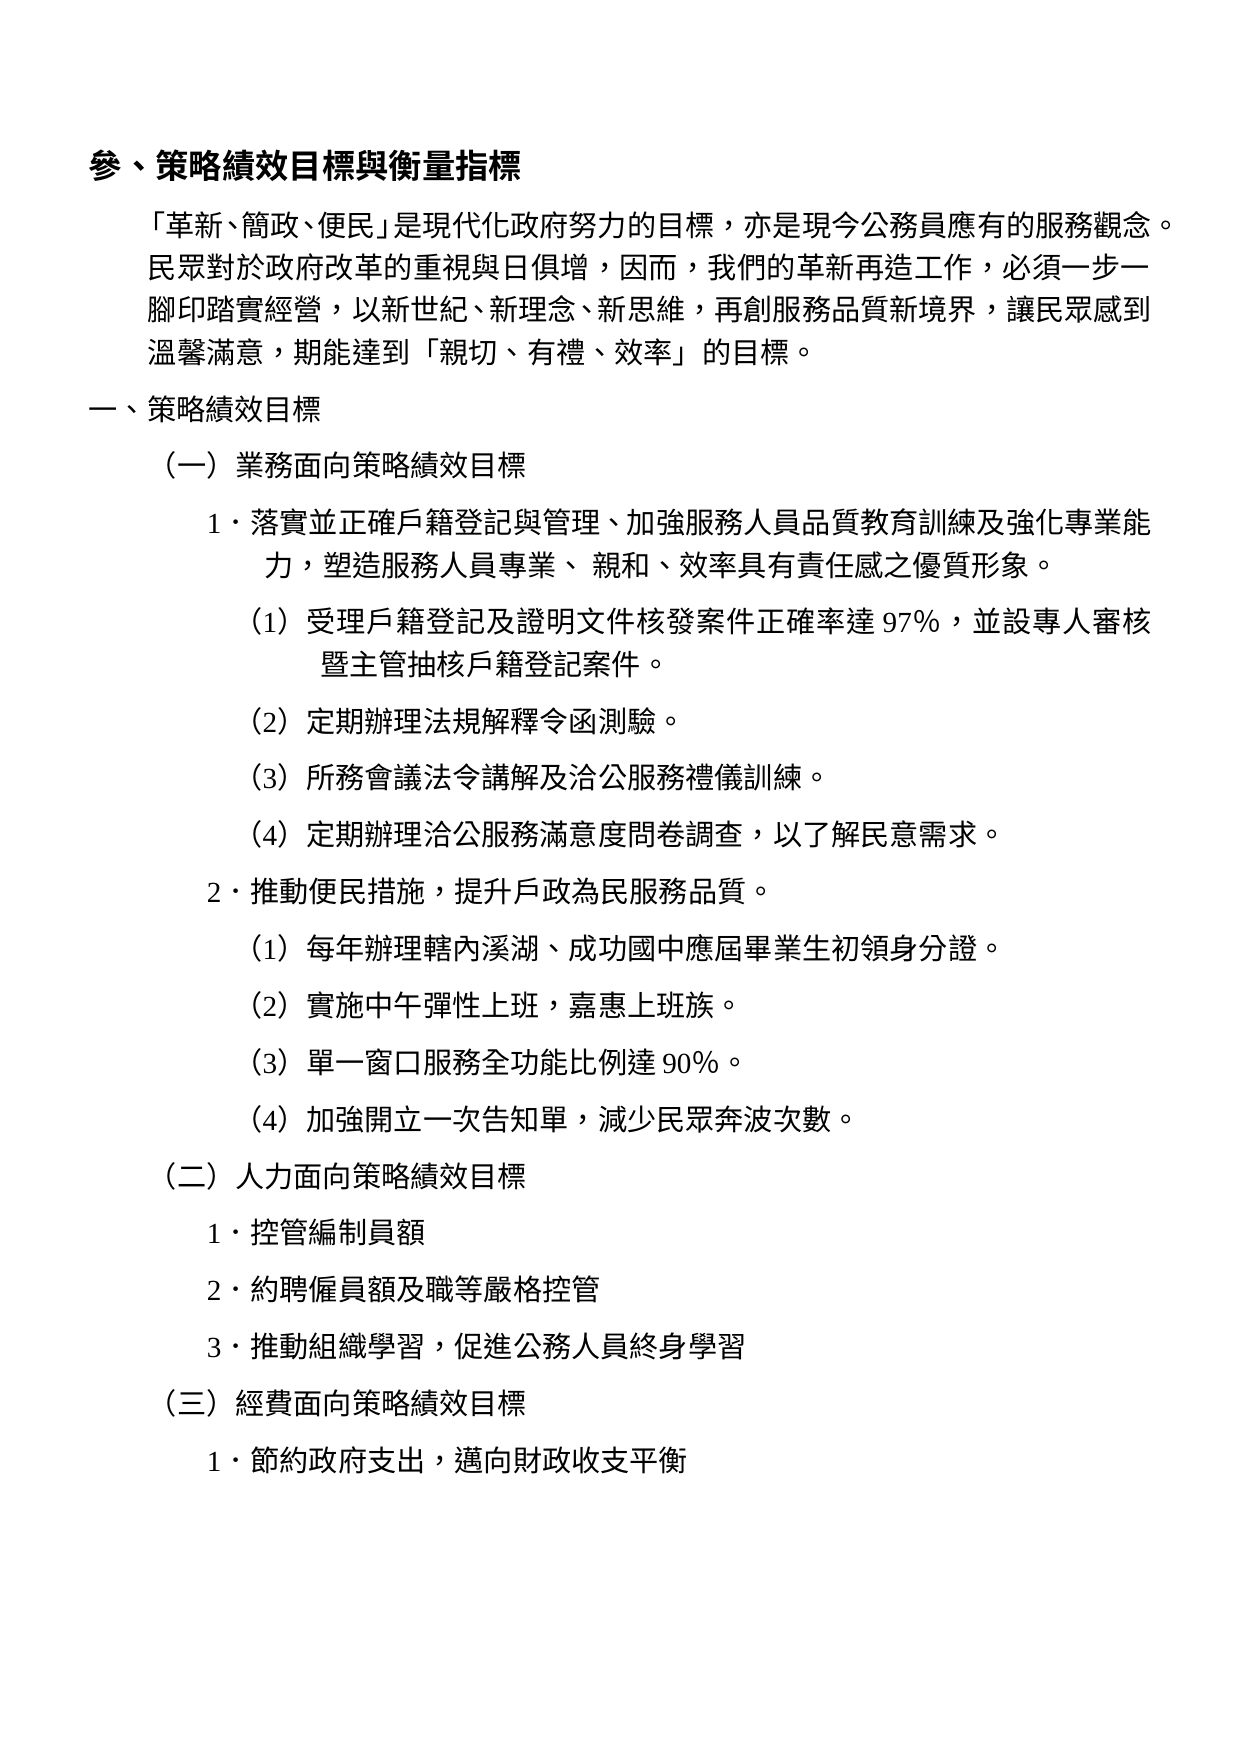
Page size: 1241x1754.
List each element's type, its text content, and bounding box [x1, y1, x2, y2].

text （二）人力面向策略績效目標 [148, 1153, 1152, 1195]
list 節約政府支出，邁向財政收支平衡 [207, 1437, 1152, 1480]
text 一、策略績效目標 [88, 386, 1152, 428]
list 定期辦理洽公服務滿意度問卷調查，以了解民意需求。 [233, 812, 1152, 854]
text （一）業務面向策略績效目標 [148, 443, 1152, 485]
list 控管編制員額 [207, 1210, 1152, 1252]
list 受理戶籍登記及證明文件核發案件正確率達97％，並設專人審核暨主管抽核戶籍登記案件。 [233, 599, 1152, 683]
text 參、策略績效目標與衡量指標 [88, 139, 1152, 188]
list 實施中午彈性上班，嘉惠上班族。 [233, 982, 1152, 1025]
list 加強開立一次告知單，減少民眾奔波次數。 [233, 1096, 1152, 1138]
list 所務會議法令講解及洽公服務禮儀訓練。 [233, 755, 1152, 797]
list 推動便民措施，提升戶政為民服務品質。 [207, 869, 1152, 911]
list 約聘僱員額及職等嚴格控管 [207, 1267, 1152, 1309]
text 「革新、簡政、便民」是現代化政府努力的目標，亦是現今公務員應有的服務觀念。民眾對於政府改革的重視與日俱增，因而，我們的革新再造工作，必須一步一腳印踏實經營，以新世紀、新理念、新思維，再創服務品質新境界，讓民眾感到溫馨滿意，期能達到「親切、有禮、效率」的目標。 [148, 202, 1152, 371]
list 單一窗口服務全功能比例達90％。 [233, 1039, 1152, 1082]
text （三）經費面向策略績效目標 [148, 1381, 1152, 1423]
list 每年辦理轄內溪湖、成功國中應屆畢業生初領身分證。 [233, 926, 1152, 968]
list 落實並正確戶籍登記與管理、加強服務人員品質教育訓練及強化專業能力，塑造服務人員專業、 親和、效率具有責任感之優質形象。 [207, 500, 1152, 584]
list 推動組織學習，促進公務人員終身學習 [207, 1324, 1152, 1366]
list 定期辦理法規解釋令函測驗。 [233, 698, 1152, 740]
